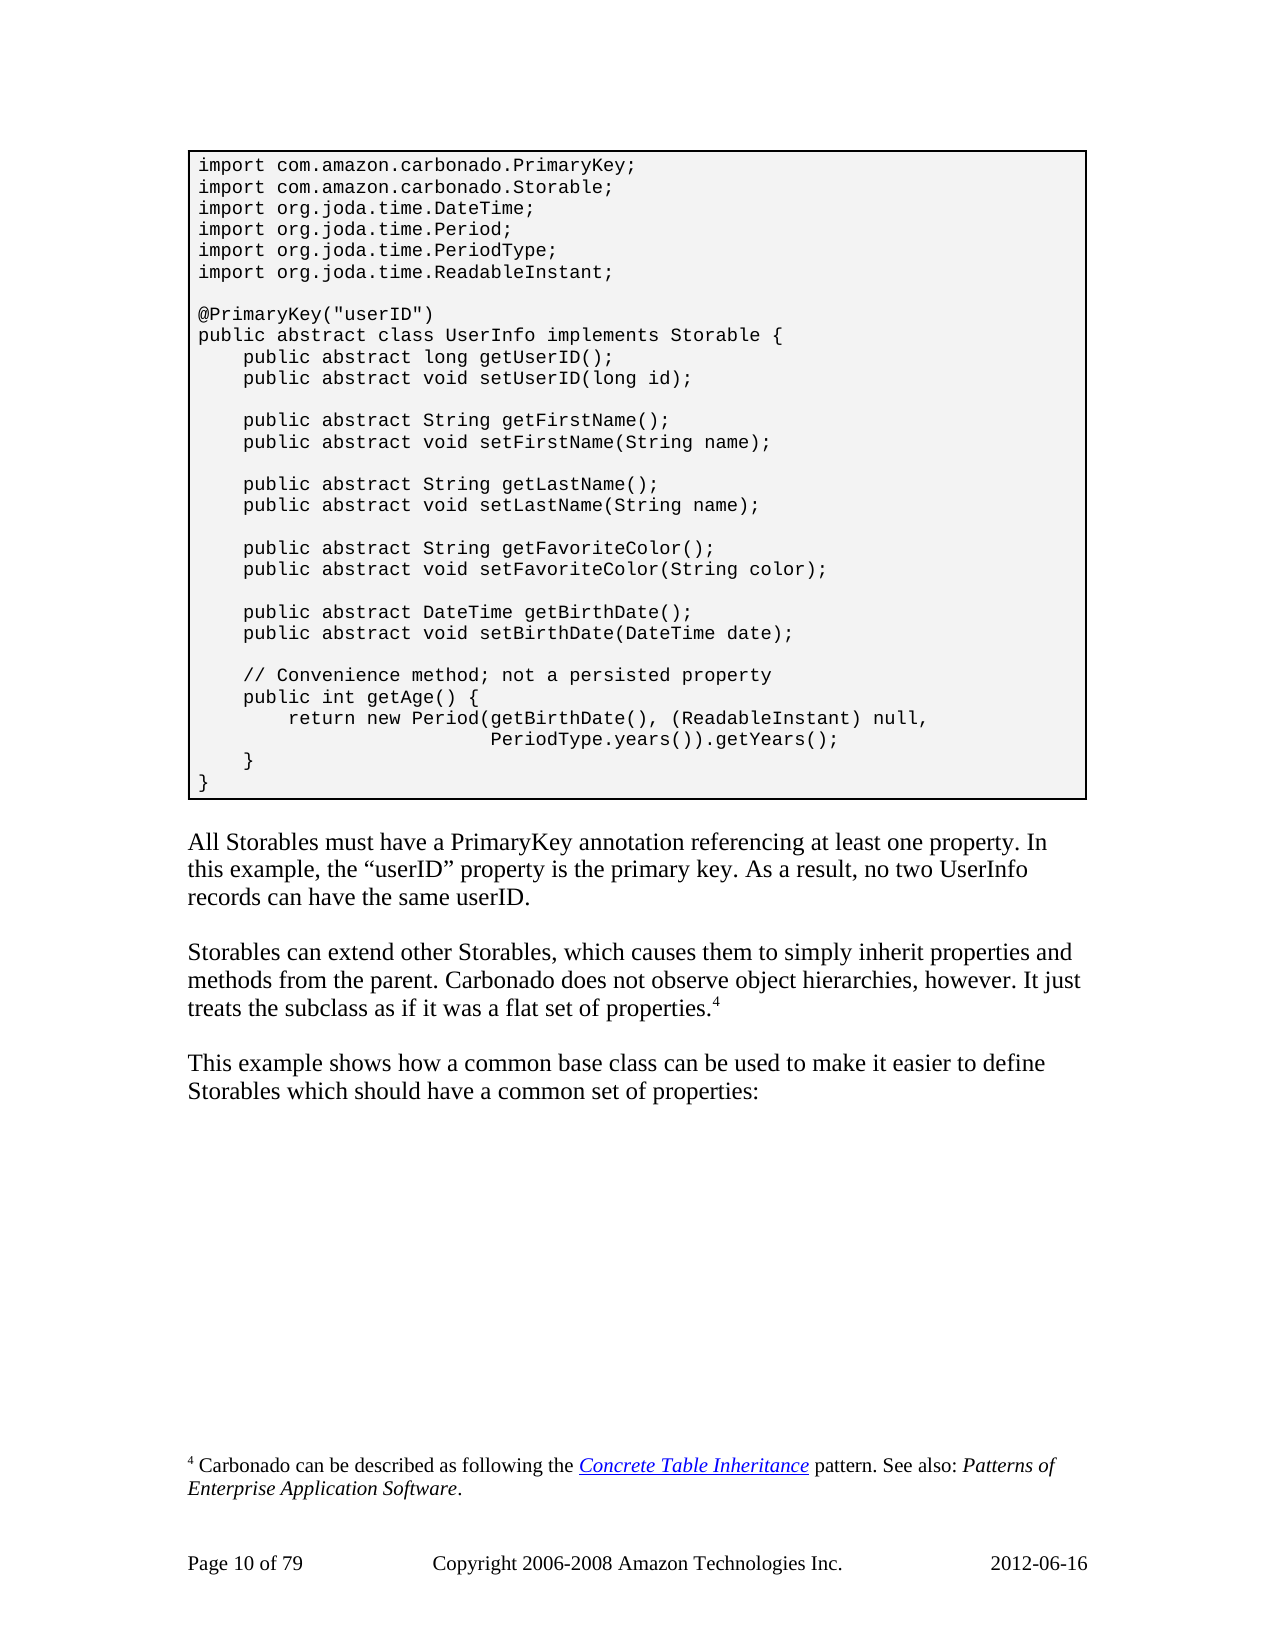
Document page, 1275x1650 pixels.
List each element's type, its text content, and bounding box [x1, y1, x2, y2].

text } [190, 766, 1085, 798]
text public int getAge() { [190, 681, 1085, 702]
text This example shows how a common base class can be used to make it easier to define Storables which should have a common set of properties: [187, 1049, 1087, 1105]
text public abstract class UserInfo implements Storable { [190, 320, 1085, 341]
text public abstract void setFirstName(String name); [190, 426, 1085, 447]
text } [190, 745, 1085, 766]
text public abstract void setBirthDate(DateTime date); [190, 617, 1085, 639]
text public abstract void setLastName(String name); [190, 490, 1085, 511]
text import org.joda.time.Period; [190, 214, 1085, 235]
text @PrimaryKey("userID") [190, 299, 1085, 320]
text public abstract long getUserID(); [190, 341, 1085, 362]
text import com.amazon.carbonado.PrimaryKey; [190, 152, 1085, 171]
text public abstract void setUserID(long id); [190, 362, 1085, 384]
text All Storables must have a PrimaryKey annotation referencing at least one property. In this example, the “userID” property is the primary key. As a result, no two UserInfo records can have the same userID. [187, 828, 1087, 911]
text import org.joda.time.PeriodType; [190, 235, 1085, 256]
text import com.amazon.carbonado.Storable; [190, 171, 1085, 192]
text public abstract String getFirstName(); [190, 405, 1085, 426]
text PeriodType.years()).getYears(); [190, 724, 1085, 745]
text import org.joda.time.DateTime; [190, 192, 1085, 214]
text Carbonado can be described as following the Concrete Table Inheritance pattern. See also: Patterns of Enterprise Application Software. [187, 1454, 1087, 1500]
text import org.joda.time.ReadableInstant; [190, 256, 1085, 277]
text Storables can extend other Storables, which causes them to simply inherit properties and methods from the parent. Carbonado does not observe object hierarchies, however. It just treats the subclass as if it was a flat set of properties. [187, 938, 1087, 1022]
text public abstract void setFavoriteColor(String color); [190, 554, 1085, 575]
text public abstract String getFavoriteColor(); [190, 532, 1085, 554]
text // Convenience method; not a persisted property [190, 660, 1085, 681]
text return new Period(getBirthDate(), (ReadableInstant) null, [190, 702, 1085, 724]
text public abstract DateTime getBirthDate(); [190, 596, 1085, 617]
text public abstract String getLastName(); [190, 469, 1085, 490]
